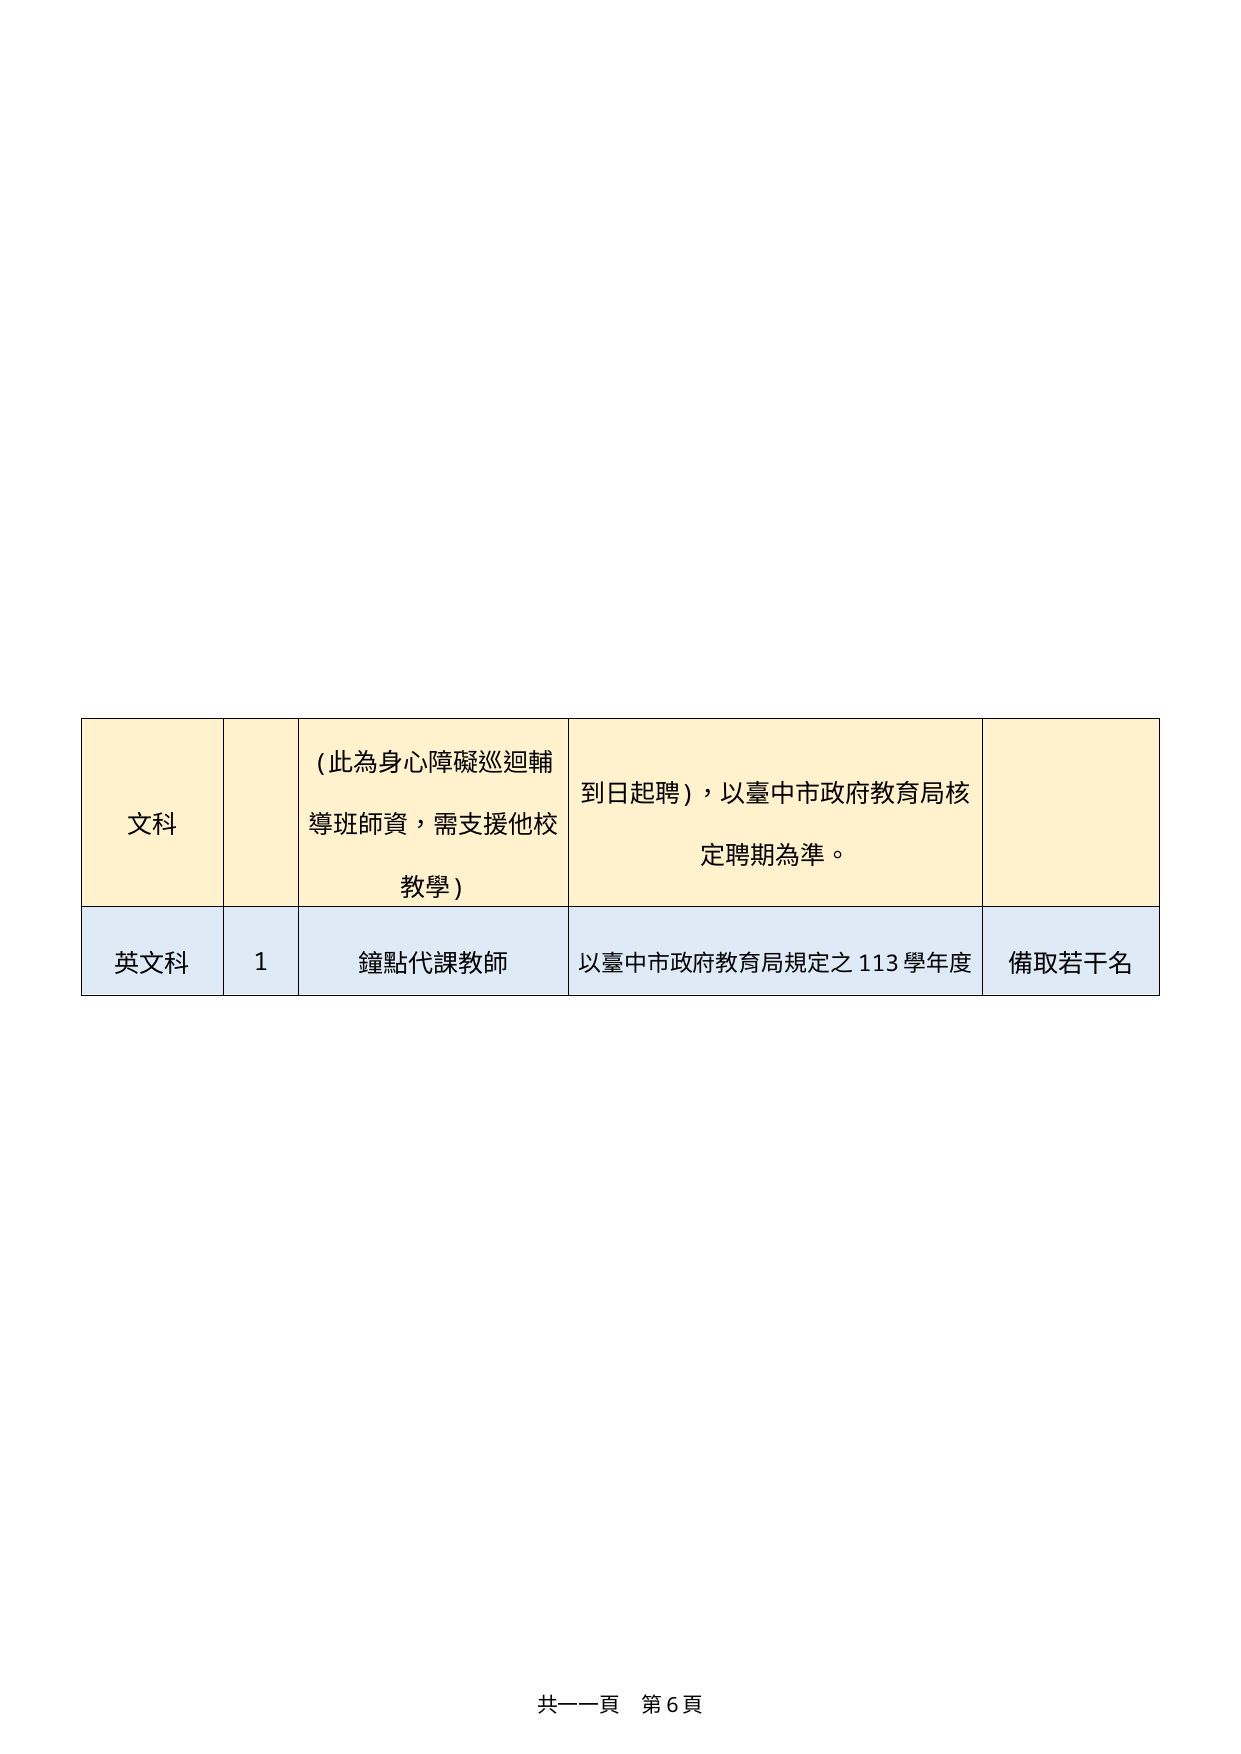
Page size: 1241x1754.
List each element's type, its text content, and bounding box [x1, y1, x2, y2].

table_cell [224, 719, 298, 906]
table_cell (此為身心障礙巡迴輔導班師資，需支援他校教學) [299, 719, 568, 906]
table_cell 以臺中市政府教育局規定之113學年度 [569, 907, 982, 994]
table_cell 英文科 [82, 907, 223, 994]
table_cell 備取若干名 [983, 907, 1159, 994]
table_cell 鐘點代課教師 [299, 907, 568, 994]
table_cell 文科 [82, 719, 223, 906]
table_cell [983, 719, 1159, 906]
table_cell 到日起聘)，以臺中市政府教育局核定聘期為準。 [569, 719, 982, 906]
table_cell 1 [224, 907, 298, 994]
